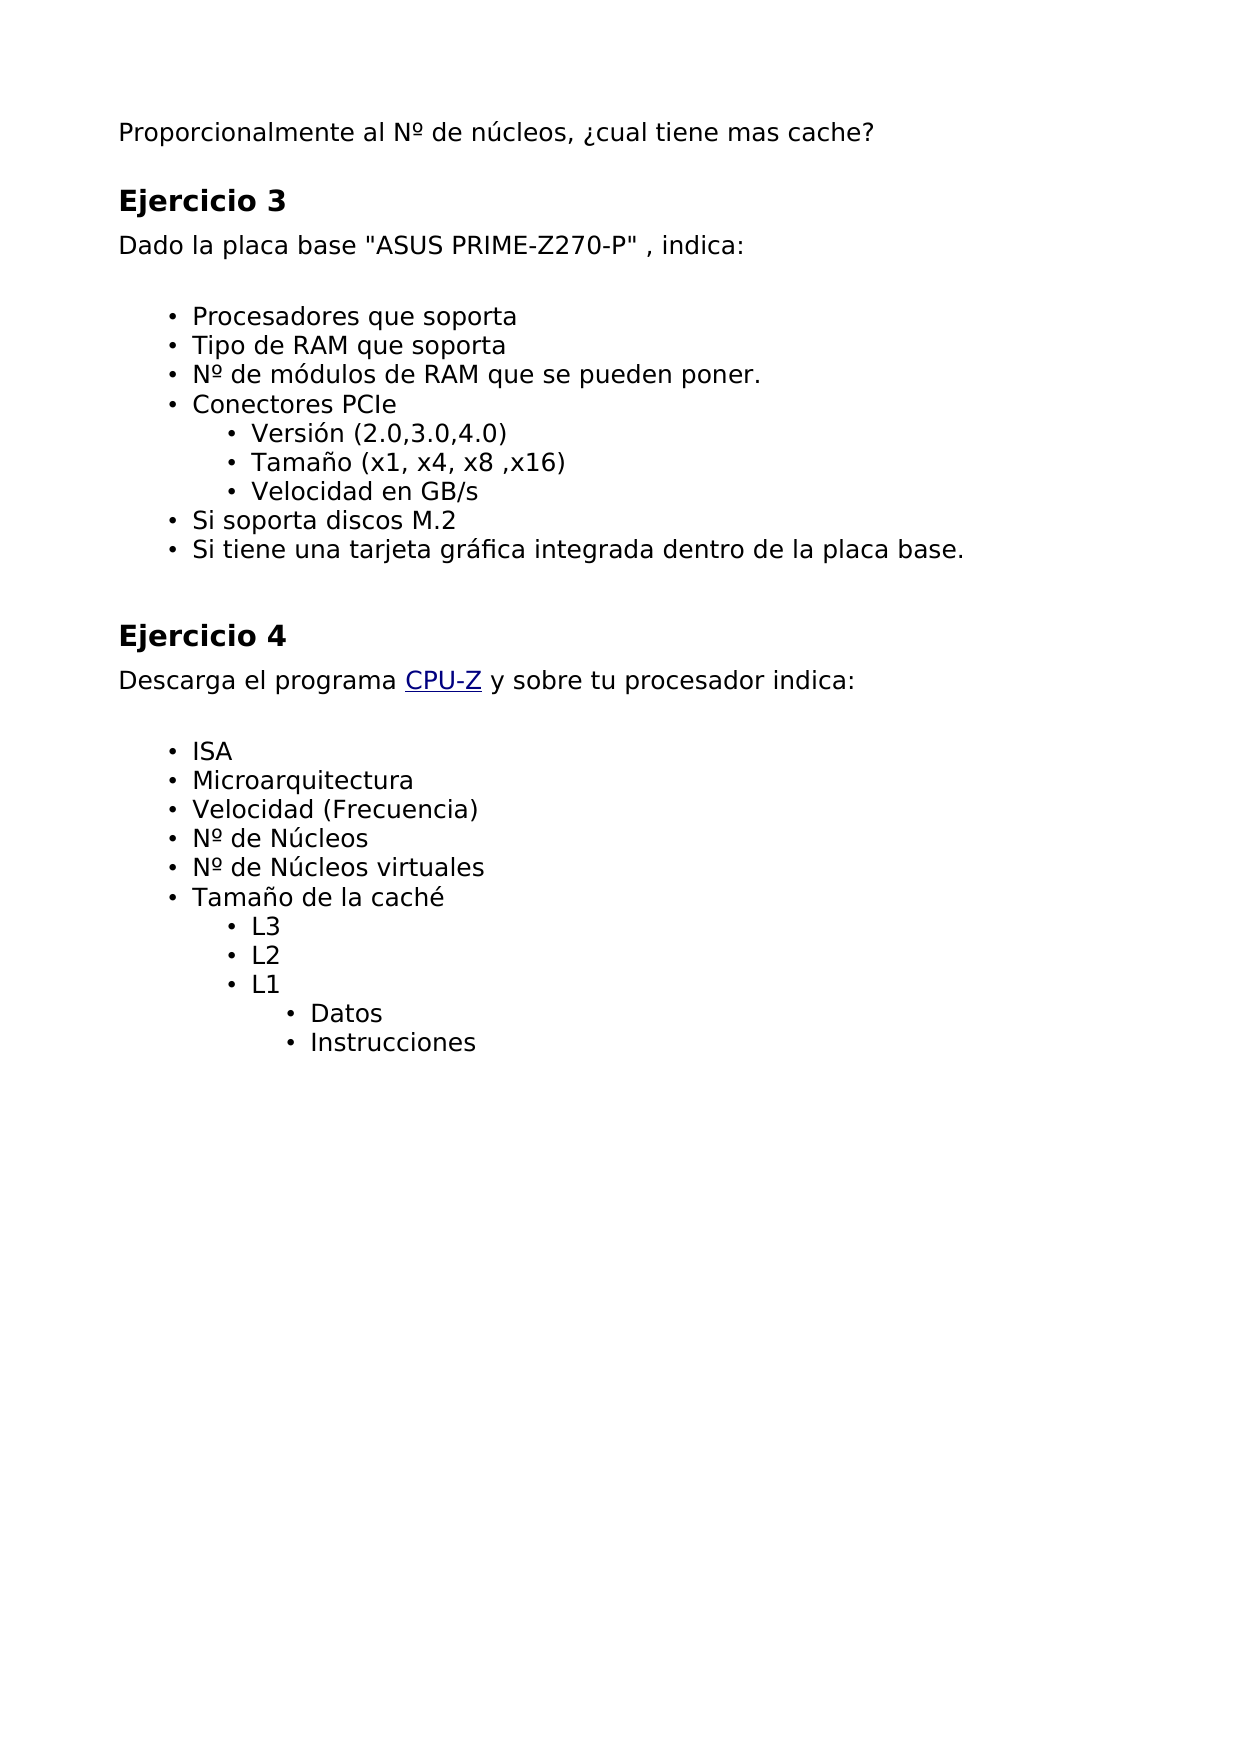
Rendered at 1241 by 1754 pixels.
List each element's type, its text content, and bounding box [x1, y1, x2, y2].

list Tamaño de la caché [177, 883, 1122, 912]
list Velocidad (Frecuencia) [177, 795, 1122, 824]
subtitle Ejercicio 3 [118, 185, 1122, 219]
list Si soporta discos M.2 [177, 507, 1122, 536]
list Nº de Núcleos virtuales [177, 854, 1122, 883]
text Proporcionalmente al Nº de núcleos, ¿cual tiene mas cache? [118, 118, 1122, 147]
text Dado la placa base "ASUS PRIME-Z270-P" , indica: [118, 231, 1122, 260]
list ISA [177, 737, 1122, 766]
list Conectores PCIe [177, 390, 1122, 419]
list L3 [236, 912, 1122, 941]
list Datos [295, 999, 1122, 1029]
text Descarga el programa CPU-Z y sobre tu procesador indica: [118, 666, 1122, 695]
subtitle Ejercicio 4 [118, 619, 1122, 653]
list L2 [236, 941, 1122, 970]
list Nº de Núcleos [177, 824, 1122, 854]
list Velocidad en GB/s [236, 477, 1122, 507]
list Instrucciones [295, 1029, 1122, 1058]
list Tamaño (x1, x4, x8 ,x16) [236, 448, 1122, 477]
list Microarquitectura [177, 766, 1122, 795]
list Si tiene una tarjeta gráfica integrada dentro de la placa base. [177, 536, 1122, 565]
list L1 [236, 970, 1122, 999]
list Tipo de RAM que soporta [177, 332, 1122, 361]
list Nº de módulos de RAM que se pueden poner. [177, 361, 1122, 390]
list Versión (2.0,3.0,4.0) [236, 419, 1122, 448]
list Procesadores que soporta [177, 302, 1122, 332]
